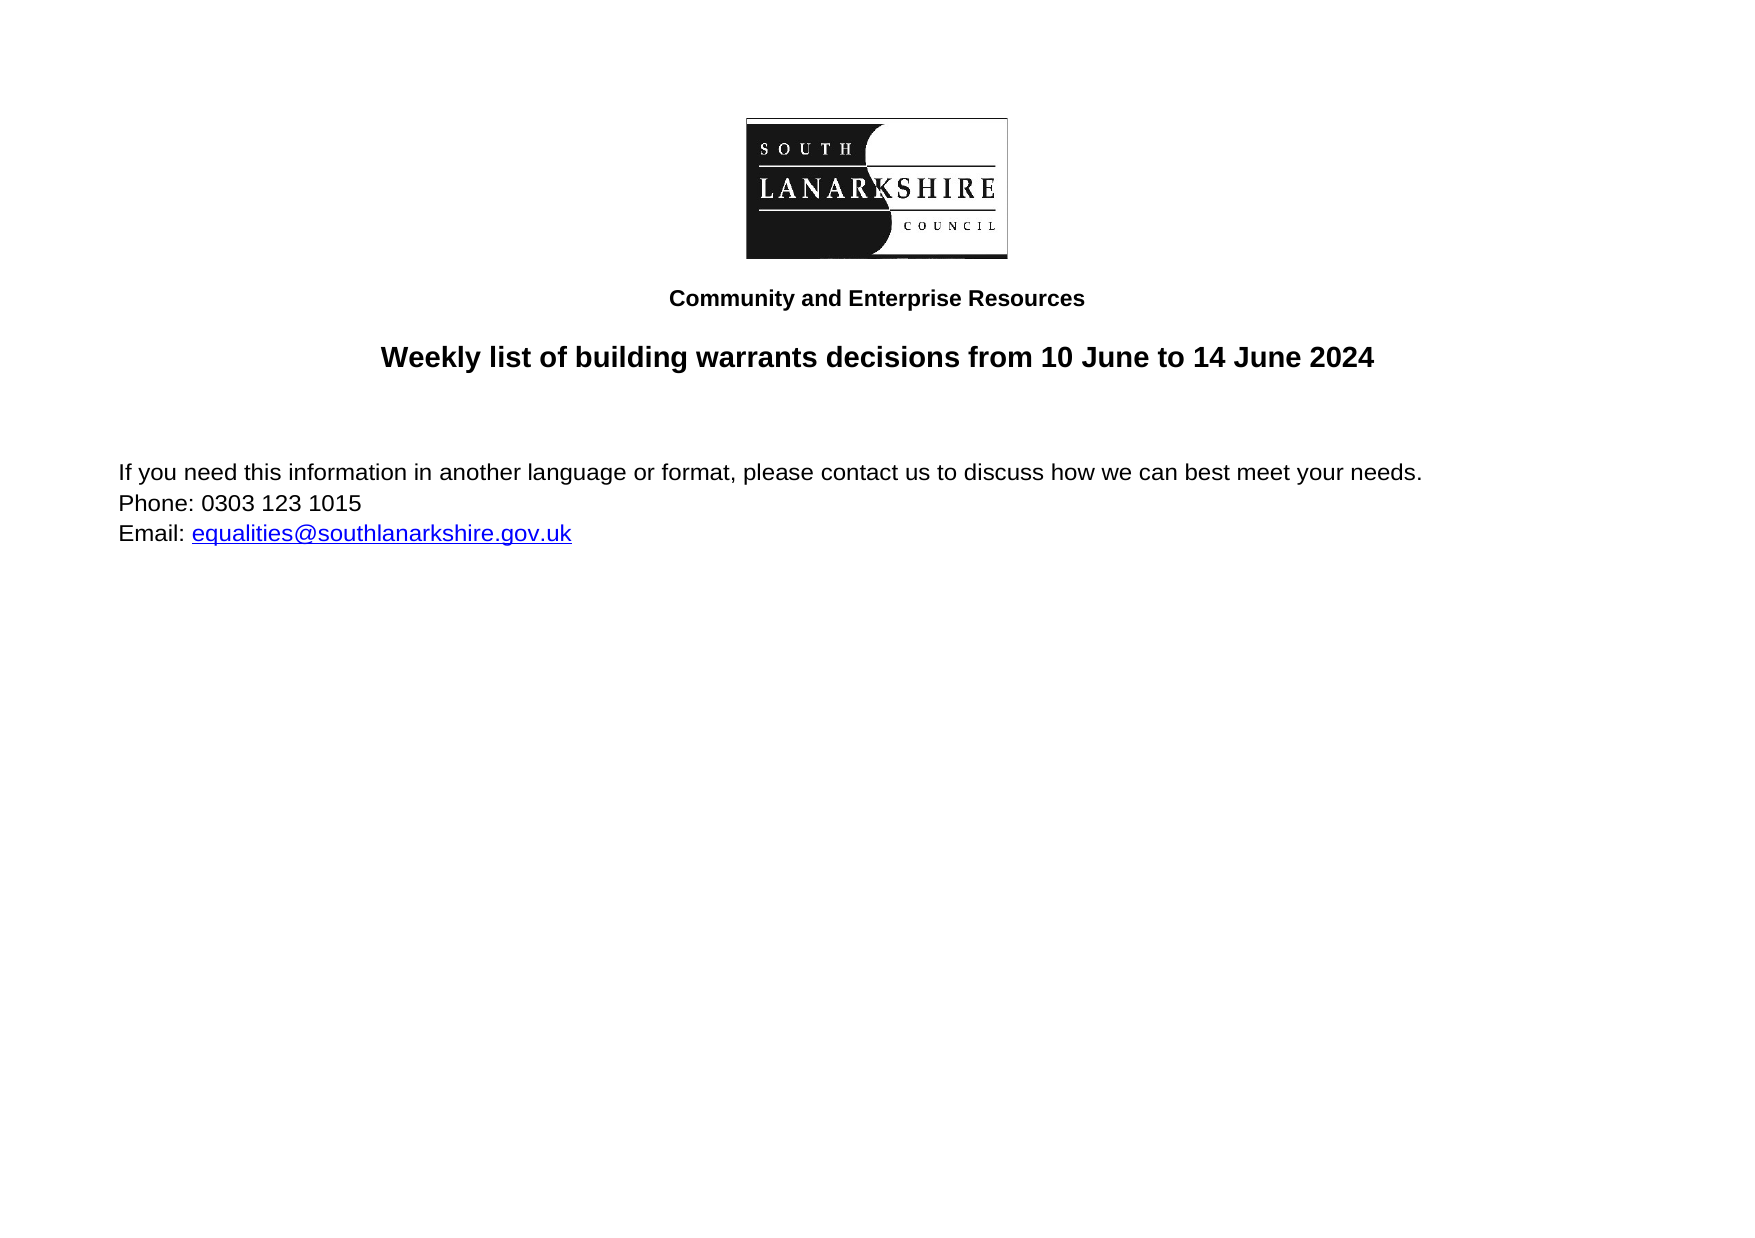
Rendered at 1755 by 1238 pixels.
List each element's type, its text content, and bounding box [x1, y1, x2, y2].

subtitle Weekly list of building warrants decisions from 10 June to 14 June 2024 [120, 339, 1636, 373]
text Phone: 0303 123 1015 [118, 489, 1636, 516]
text Email: equalities@southlanarkshire.gov.uk [118, 520, 1636, 546]
text Community and Enterprise Resources [118, 285, 1636, 311]
text If you need this information in another language or format, please contact us to discuss how we can best meet your needs. [118, 459, 1639, 486]
